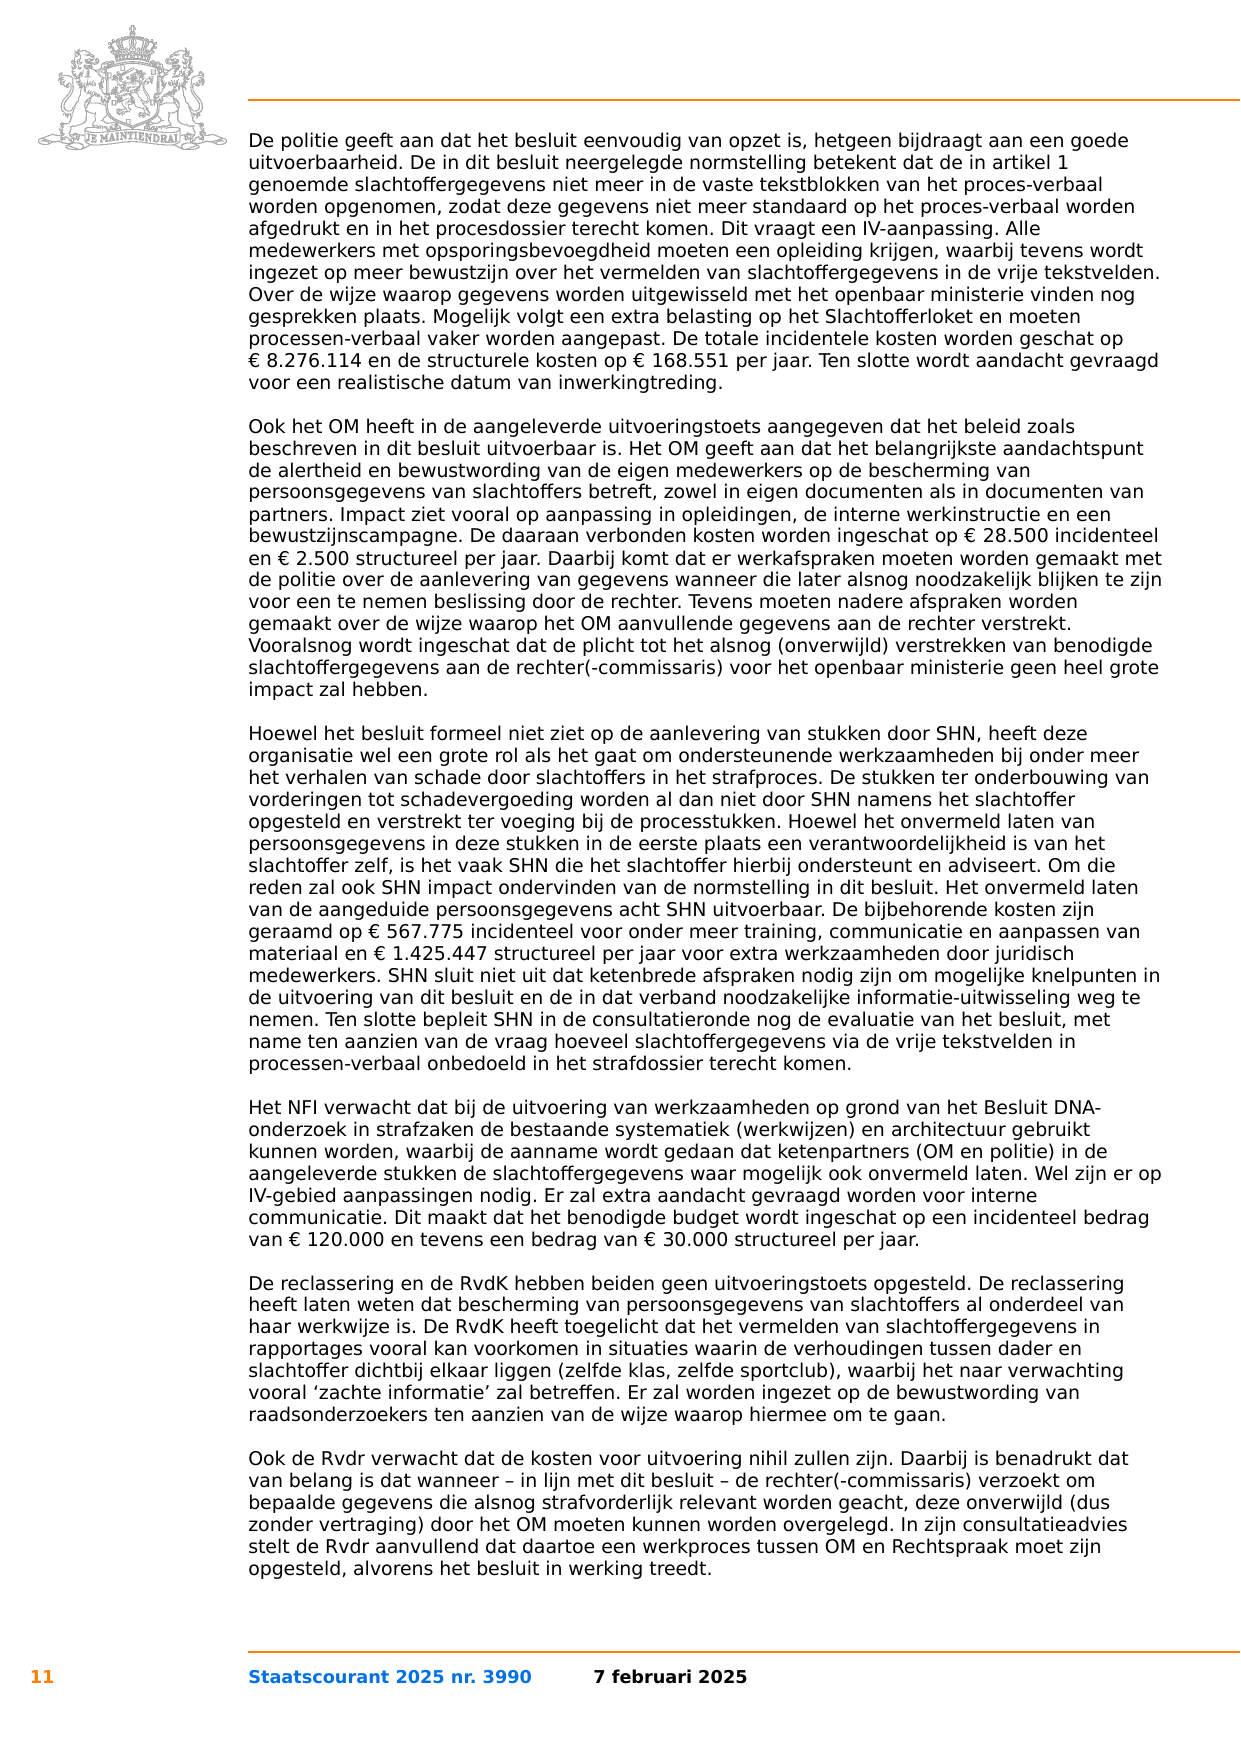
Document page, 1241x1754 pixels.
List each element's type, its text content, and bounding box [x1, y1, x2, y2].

text De reclassering en de RvdK hebben beiden geen uitvoeringstoets opgesteld. De reclassering heeft laten weten dat bescherming van persoonsgegevens van slachtoffers al onderdeel van haar werkwijze is. De RvdK heeft toegelicht dat het vermelden van slachtoffergegevens in rapportages vooral kan voorkomen in situaties waarin de verhoudingen tussen dader en slachtoffer dichtbij elkaar liggen (zelfde klas, zelfde sportclub), waarbij het naar verwachting vooral ‘zachte informatie’ zal betreffen. Er zal worden ingezet op de bewustwording van raadsonderzoekers ten aanzien van de wijze waarop hiermee om te gaan. [248, 1272, 1163, 1426]
picture [38, 25, 227, 150]
text Ook de Rvdr verwacht dat de kosten voor uitvoering nihil zullen zijn. Daarbij is benadrukt dat van belang is dat wanneer – in lijn met dit besluit – de rechter(-commissaris) verzoekt om bepaalde gegevens die alsnog strafvorderlijk relevant worden geacht, deze onverwijld (dus zonder vertraging) door het OM moeten kunnen worden overgelegd. In zijn consultatieadvies stelt de Rvdr aanvullend dat daartoe een werkproces tussen OM en Rechtspraak moet zijn opgesteld, alvorens het besluit in werking treedt. [248, 1448, 1163, 1580]
text Vooralsnog wordt ingeschat dat de plicht tot het alsnog (onverwijld) verstrekken van benodigde slachtoffergegevens aan de rechter(-commissaris) voor het openbaar ministerie geen heel grote impact zal hebben. [248, 635, 1163, 701]
text Ook het OM heeft in de aangeleverde uitvoeringstoets aangegeven dat het beleid zoals beschreven in dit besluit uitvoerbaar is. Het OM geeft aan dat het belangrijkste aandachtspunt de alertheid en bewustwording van de eigen medewerkers op de bescherming van persoonsgegevens van slachtoffers betreft, zowel in eigen documenten als in documenten van partners. Impact ziet vooral op aanpassing in opleidingen, de interne werkinstructie en een bewustzijnscampagne. De daaraan verbonden kosten worden ingeschat op € 28.500 incidenteel en € 2.500 structureel per jaar. Daarbij komt dat er werkafspraken moeten worden gemaakt met de politie over de aanlevering van gegevens wanneer die later alsnog noodzakelijk blijken te zijn voor een te nemen beslissing door de rechter. Tevens moeten nadere afspraken worden gemaakt over de wijze waarop het OM aanvullende gegevens aan de rechter verstrekt. [248, 416, 1163, 635]
text De politie geeft aan dat het besluit eenvoudig van opzet is, hetgeen bijdraagt aan een goede uitvoerbaarheid. De in dit besluit neergelegde normstelling betekent dat de in artikel 1 genoemde slachtoffergegevens niet meer in de vaste tekstblokken van het proces-verbaal worden opgenomen, zodat deze gegevens niet meer standaard op het proces-verbaal worden afgedrukt en in het procesdossier terecht komen. Dit vraagt een IV-aanpassing. Alle medewerkers met opsporingsbevoegdheid moeten een opleiding krijgen, waarbij tevens wordt ingezet op meer bewustzijn over het vermelden van slachtoffergegevens in de vrije tekstvelden. Over de wijze waarop gegevens worden uitgewisseld met het openbaar ministerie vinden nog gesprekken plaats. Mogelijk volgt een extra belasting op het Slachtofferloket en moeten processen-verbaal vaker worden aangepast. De totale incidentele kosten worden geschat op € 8.276.114 en de structurele kosten op € 168.551 per jaar. Ten slotte wordt aandacht gevraagd voor een realistische datum van inwerkingtreding. [248, 130, 1163, 394]
text Het NFI verwacht dat bij de uitvoering van werkzaamheden op grond van het Besluit DNA-onderzoek in strafzaken de bestaande systematiek (werkwijzen) en architectuur gebruikt kunnen worden, waarbij de aanname wordt gedaan dat ketenpartners (OM en politie) in de aangeleverde stukken de slachtoffergegevens waar mogelijk ook onvermeld laten. Wel zijn er op IV-gebied aanpassingen nodig. Er zal extra aandacht gevraagd worden voor interne communicatie. Dit maakt dat het benodigde budget wordt ingeschat op een incidenteel bedrag van € 120.000 en tevens een bedrag van € 30.000 structureel per jaar. [248, 1097, 1163, 1251]
text Hoewel het besluit formeel niet ziet op de aanlevering van stukken door SHN, heeft deze organisatie wel een grote rol als het gaat om ondersteunende werkzaamheden bij onder meer het verhalen van schade door slachtoffers in het strafproces. De stukken ter onderbouwing van vorderingen tot schadevergoeding worden al dan niet door SHN namens het slachtoffer opgesteld en verstrekt ter voeging bij de processtukken. Hoewel het onvermeld laten van persoonsgegevens in deze stukken in de eerste plaats een verantwoordelijkheid is van het slachtoffer zelf, is het vaak SHN die het slachtoffer hierbij ondersteunt en adviseert. Om die reden zal ook SHN impact ondervinden van de normstelling in dit besluit. Het onvermeld laten van de aangeduide persoonsgegevens acht SHN uitvoerbaar. De bijbehorende kosten zijn geraamd op € 567.775 incidenteel voor onder meer training, communicatie en aanpassen van materiaal en € 1.425.447 structureel per jaar voor extra werkzaamheden door juridisch medewerkers. SHN sluit niet uit dat ketenbrede afspraken nodig zijn om mogelijke knelpunten in de uitvoering van dit besluit en de in dat verband noodzakelijke informatie-uitwisseling weg te nemen. Ten slotte bepleit SHN in de consultatieronde nog de evaluatie van het besluit, met name ten aanzien van de vraag hoeveel slachtoffergegevens via de vrije tekstvelden in processen-verbaal onbedoeld in het strafdossier terecht komen. [248, 723, 1163, 1075]
